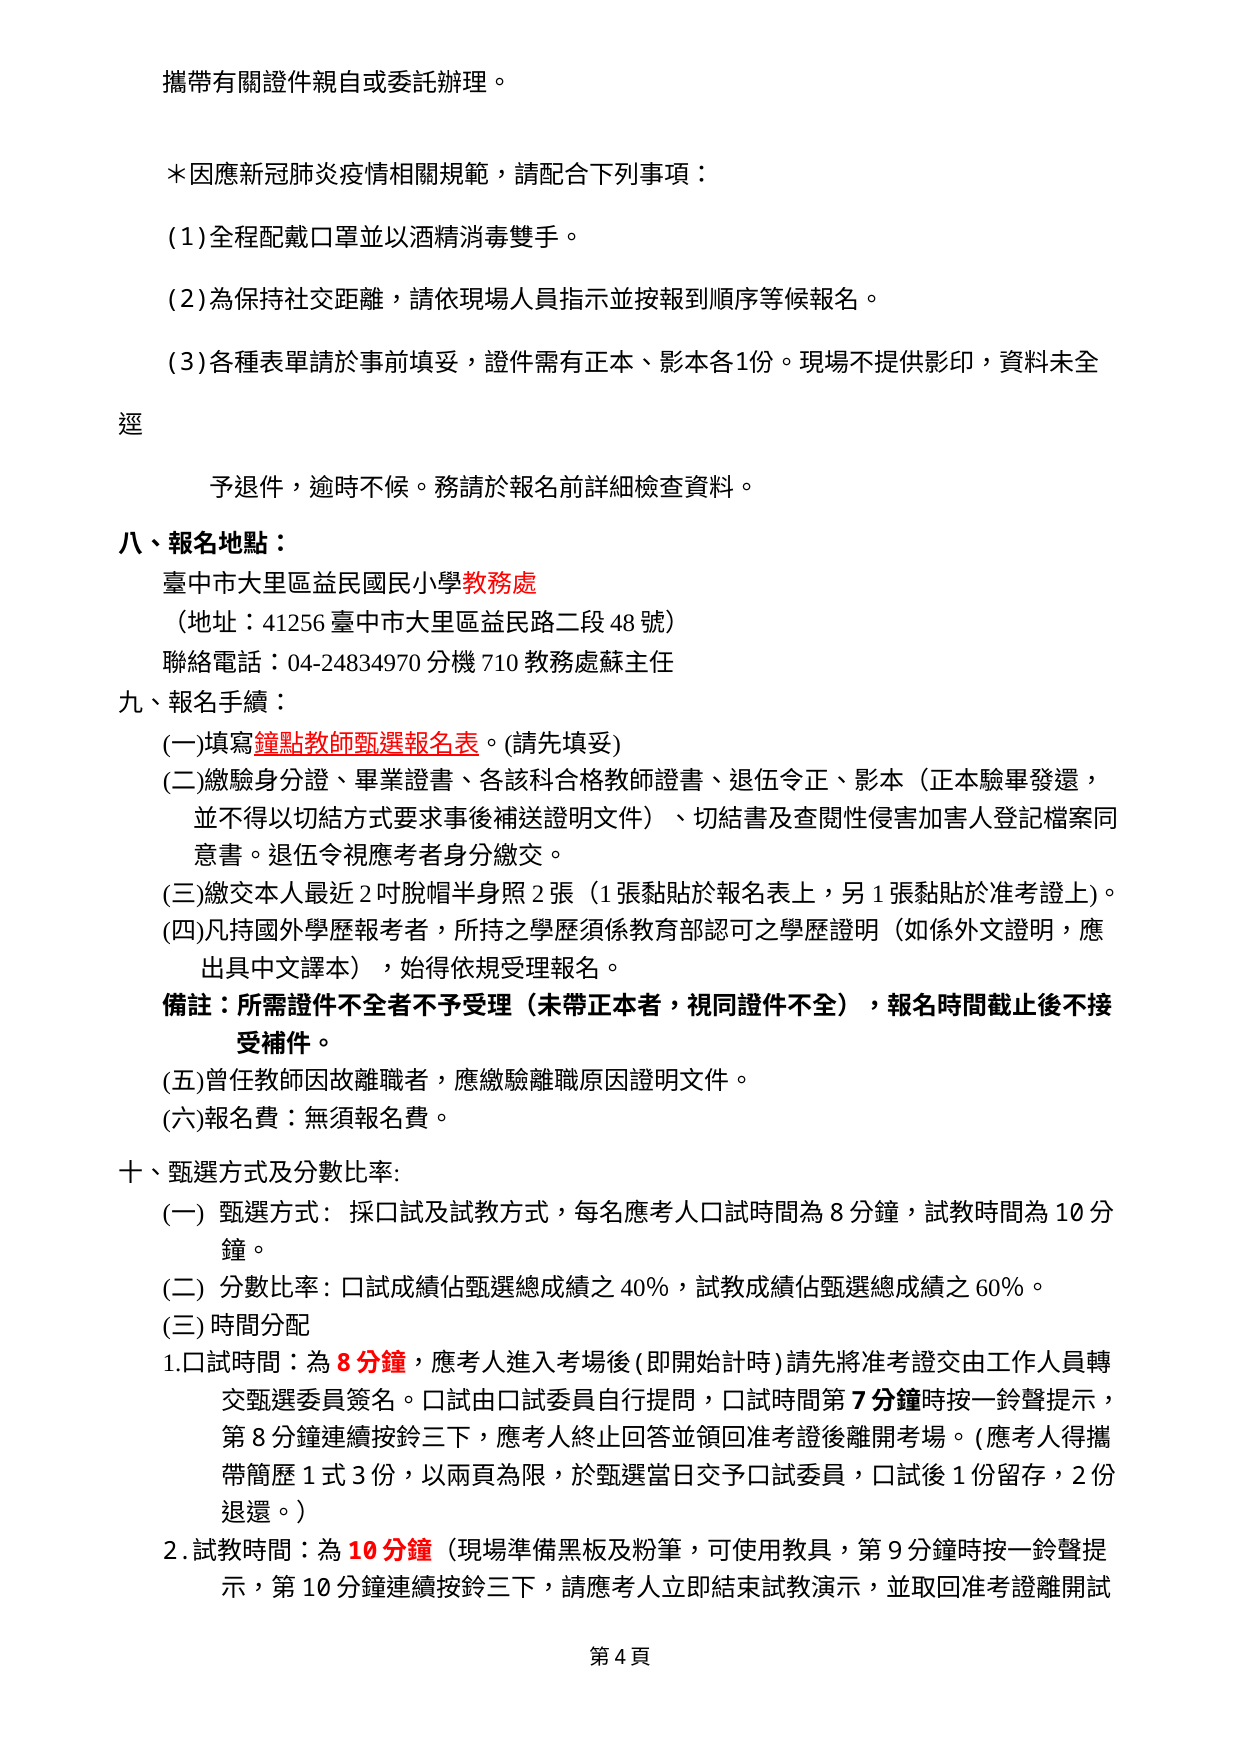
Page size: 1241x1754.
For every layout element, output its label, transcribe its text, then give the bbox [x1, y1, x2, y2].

text (二) 分數比率: 口試成績佔甄選總成績之40％，試教成績佔甄選總成績之60％。 [162, 1267, 1122, 1304]
text (二)繳驗身分證、畢業證書、各該科合格教師證書、退伍令正、影本（正本驗畢發還，並不得以切結方式要求事後補送證明文件）、切結書及查閱性侵害加害人登記檔案同意書。退伍令視應考者身分繳交。 [163, 760, 1122, 872]
text 予退件，逾時不候。務請於報名前詳細檢查資料。 [118, 443, 1122, 506]
text 攜帶有關證件親自或委託辦理。 [162, 68, 1122, 98]
text (2)為保持社交距離，請依現場人員指示並按報到順序等候報名。 [118, 256, 1122, 318]
text ＊因應新冠肺炎疫情相關規範，請配合下列事項： [118, 131, 1122, 193]
text (五)曾任教師因故離職者，應繳驗離職原因證明文件。 [162, 1060, 1122, 1097]
text (三)繳交本人最近2吋脫帽半身照2張（1張黏貼於報名表上，另1張黏貼於准考證上)。 [162, 872, 1122, 910]
text 2.試教時間：為10分鐘（現場準備黑板及粉筆，可使用教具，第9分鐘時按一鈴聲提示，第10分鐘連續按鈴三下，請應考人立即結束試教演示，並取回准考證離開試 [162, 1529, 1122, 1604]
text (一) 甄選方式: 採口試及試教方式，每名應考人口試時間為8分鐘，試教時間為10分鐘。 [162, 1192, 1122, 1267]
text 1.口試時間：為8分鐘，應考人進入考場後(即開始計時)請先將准考證交由工作人員轉交甄選委員簽名。口試由口試委員自行提問，口試時間第7分鐘時按一鈴聲提示，第8分鐘連續按鈴三下，應考人終止回答並領回准考證後離開考場。(應考人得攜帶簡歷1式3份，以兩頁為限，於甄選當日交予口試委員，口試後1份留存，2份退還。） [162, 1342, 1122, 1529]
text 聯絡電話：04-24834970分機710 教務處蘇主任 [162, 643, 1122, 679]
text （地址：41256臺中市大里區益民路二段48號） [162, 603, 1122, 639]
text (3)各種表單請於事前填妥，證件需有正本、影本各1份。現場不提供影印，資料未全逕 [118, 318, 1122, 443]
text (1)全程配戴口罩並以酒精消毒雙手。 [118, 193, 1122, 256]
text 備註：所需證件不全者不予受理（未帶正本者，視同證件不全），報名時間截止後不接受補件。 [162, 985, 1122, 1060]
text (四)凡持國外學歷報考者，所持之學歷須係教育部認可之學歷證明（如係外文證明，應出具中文譯本），始得依規受理報名。 [162, 910, 1122, 985]
text (三) 時間分配 [162, 1304, 1122, 1342]
text 八、報名地點： [118, 523, 1122, 559]
text 十、甄選方式及分數比率: [118, 1152, 1122, 1188]
text 九、報名手續： [118, 682, 1122, 719]
text 臺中市大里區益民國民小學教務處 [162, 563, 1122, 599]
text (六)報名費：無須報名費。 [162, 1097, 1122, 1135]
text (一)填寫鐘點教師甄選報名表。(請先填妥) [162, 722, 1122, 760]
